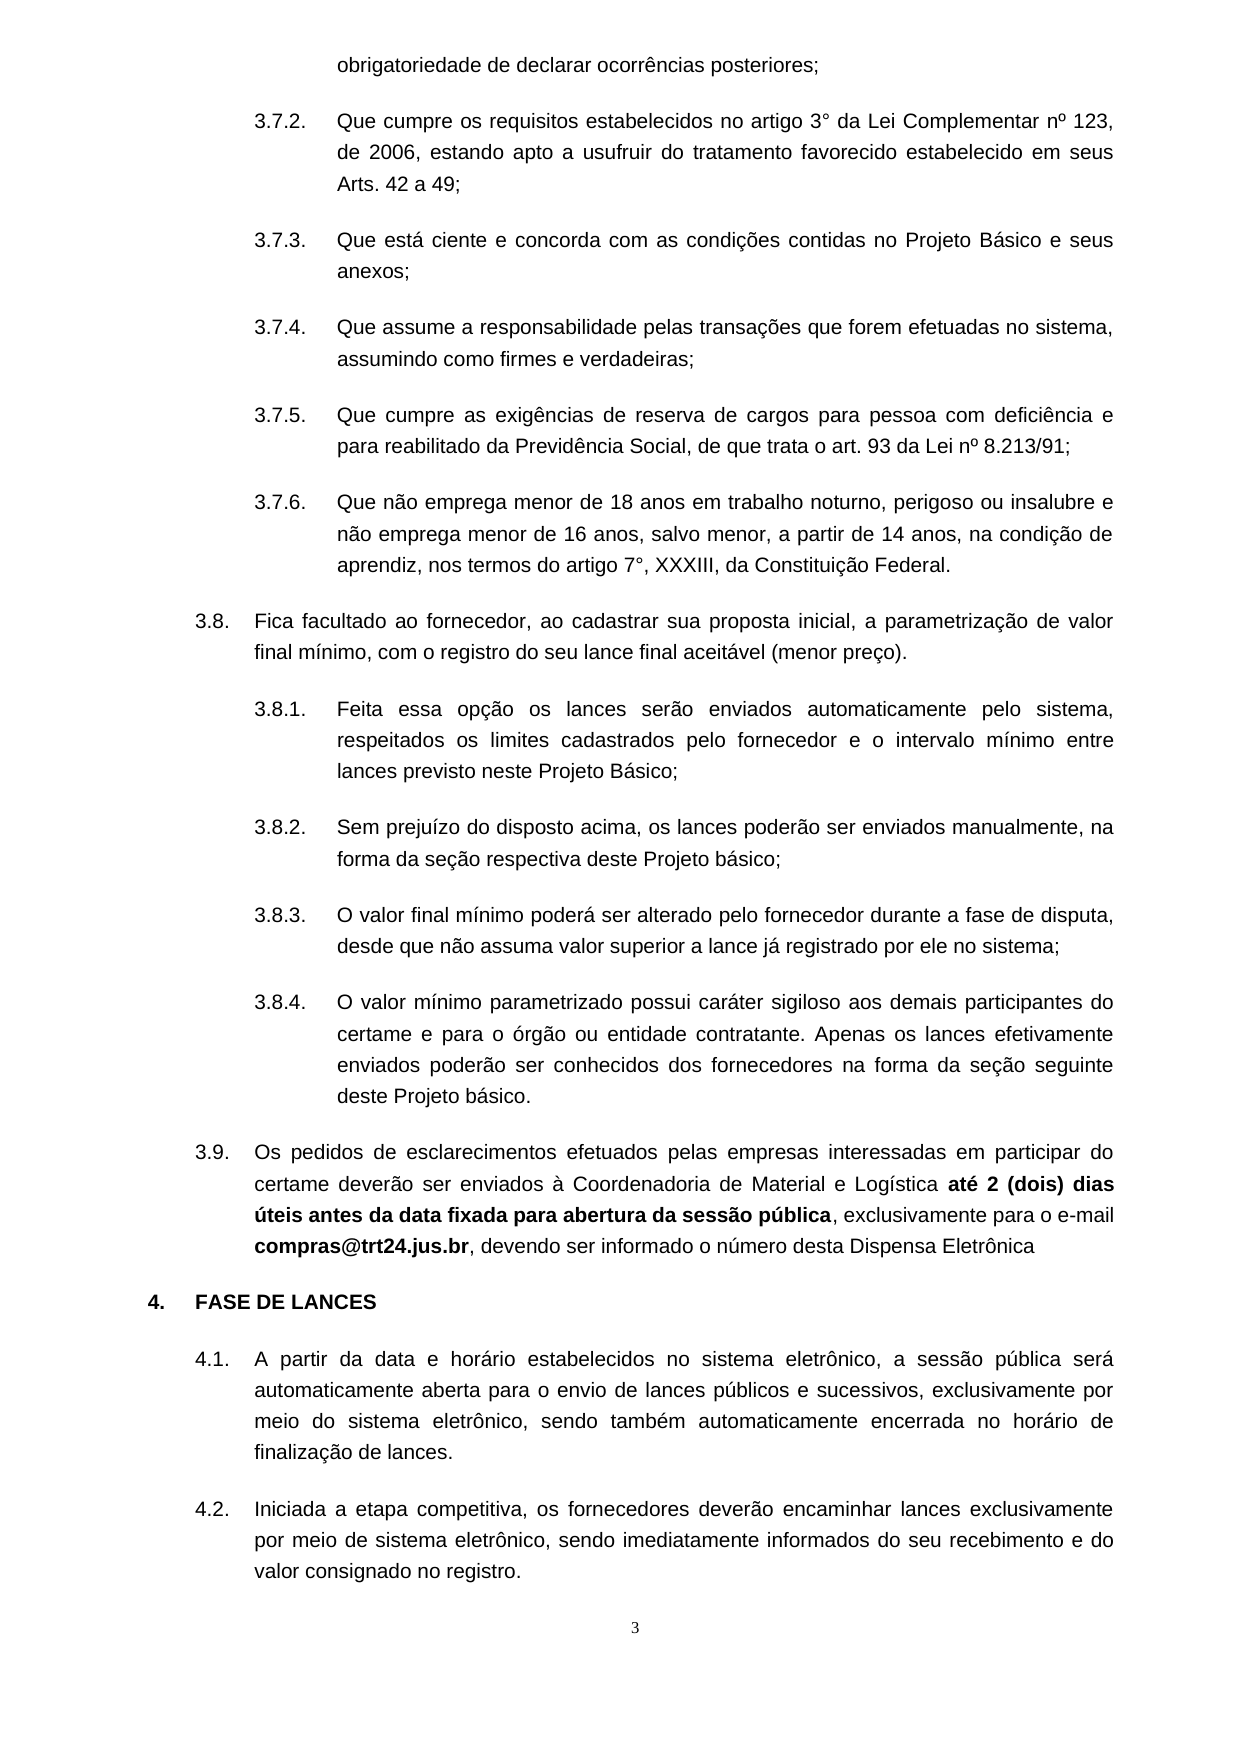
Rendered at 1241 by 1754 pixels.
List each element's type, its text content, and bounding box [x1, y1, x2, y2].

list O valor mínimo parametrizado possui caráter sigiloso aos demais participantes do certame e para o órgão ou entidade contratante. Apenas os lances efetivamente enviados poderão ser conhecidos dos fornecedores na forma da seção seguinte deste Projeto básico. [254, 985, 1115, 1110]
list obrigatoriedade de declarar ocorrências posteriores; [254, 47, 1115, 78]
list Feita essa opção os lances serão enviados automaticamente pelo sistema, respeitados os limites cadastrados pelo fornecedor e o intervalo mínimo entre lances previsto neste Projeto Básico; [254, 691, 1115, 785]
list Que cumpre as exigências de reserva de cargos para pessoa com deficiência e para reabilitado da Previdência Social, de que trata o art. 93 da Lei nº 8.213/91; [254, 397, 1115, 460]
list A partir da data e horário estabelecidos no sistema eletrônico, a sessão pública será automaticamente aberta para o envio de lances públicos e sucessivos, exclusivamente por meio do sistema eletrônico, sendo também automaticamente encerrada no horário de finalização de lances. [195, 1341, 1115, 1466]
list Os pedidos de esclarecimentos efetuados pelas empresas interessadas em participar do certame deverão ser enviados à Coordenadoria de Material e Logística até 2 (dois) dias úteis antes da data fixada para abertura da sessão pública, exclusivamente para o e-mail compras@trt24.jus.br, devendo ser informado o número desta Dispensa Eletrônica [195, 1135, 1115, 1260]
list O valor final mínimo poderá ser alterado pelo fornecedor durante a fase de disputa, desde que não assuma valor superior a lance já registrado por ele no sistema; [254, 897, 1115, 960]
list Que está ciente e concorda com as condições contidas no Projeto Básico e seus anexos; [254, 222, 1115, 285]
list Que não emprega menor de 18 anos em trabalho noturno, perigoso ou insalubre e não emprega menor de 16 anos, salvo menor, a partir de 14 anos, na condição de aprendiz, nos termos do artigo 7°, XXXIII, da Constituição Federal. [254, 485, 1115, 578]
list Que cumpre os requisitos estabelecidos no artigo 3° da Lei Complementar nº 123, de 2006, estando apto a usufruir do tratamento favorecido estabelecido em seus Arts. 42 a 49; [254, 103, 1115, 197]
list FASE DE LANCES [148, 1285, 1115, 1316]
list Iniciada a etapa competitiva, os fornecedores deverão encaminhar lances exclusivamente por meio de sistema eletrônico, sendo imediatamente informados do seu recebimento e do valor consignado no registro. [195, 1491, 1115, 1585]
list Fica facultado ao fornecedor, ao cadastrar sua proposta inicial, a parametrização de valor final mínimo, com o registro do seu lance final aceitável (menor preço). [195, 603, 1115, 666]
list Sem prejuízo do disposto acima, os lances poderão ser enviados manualmente, na forma da seção respectiva deste Projeto básico; [254, 810, 1115, 872]
list Que assume a responsabilidade pelas transações que forem efetuadas no sistema, assumindo como firmes e verdadeiras; [254, 310, 1115, 372]
